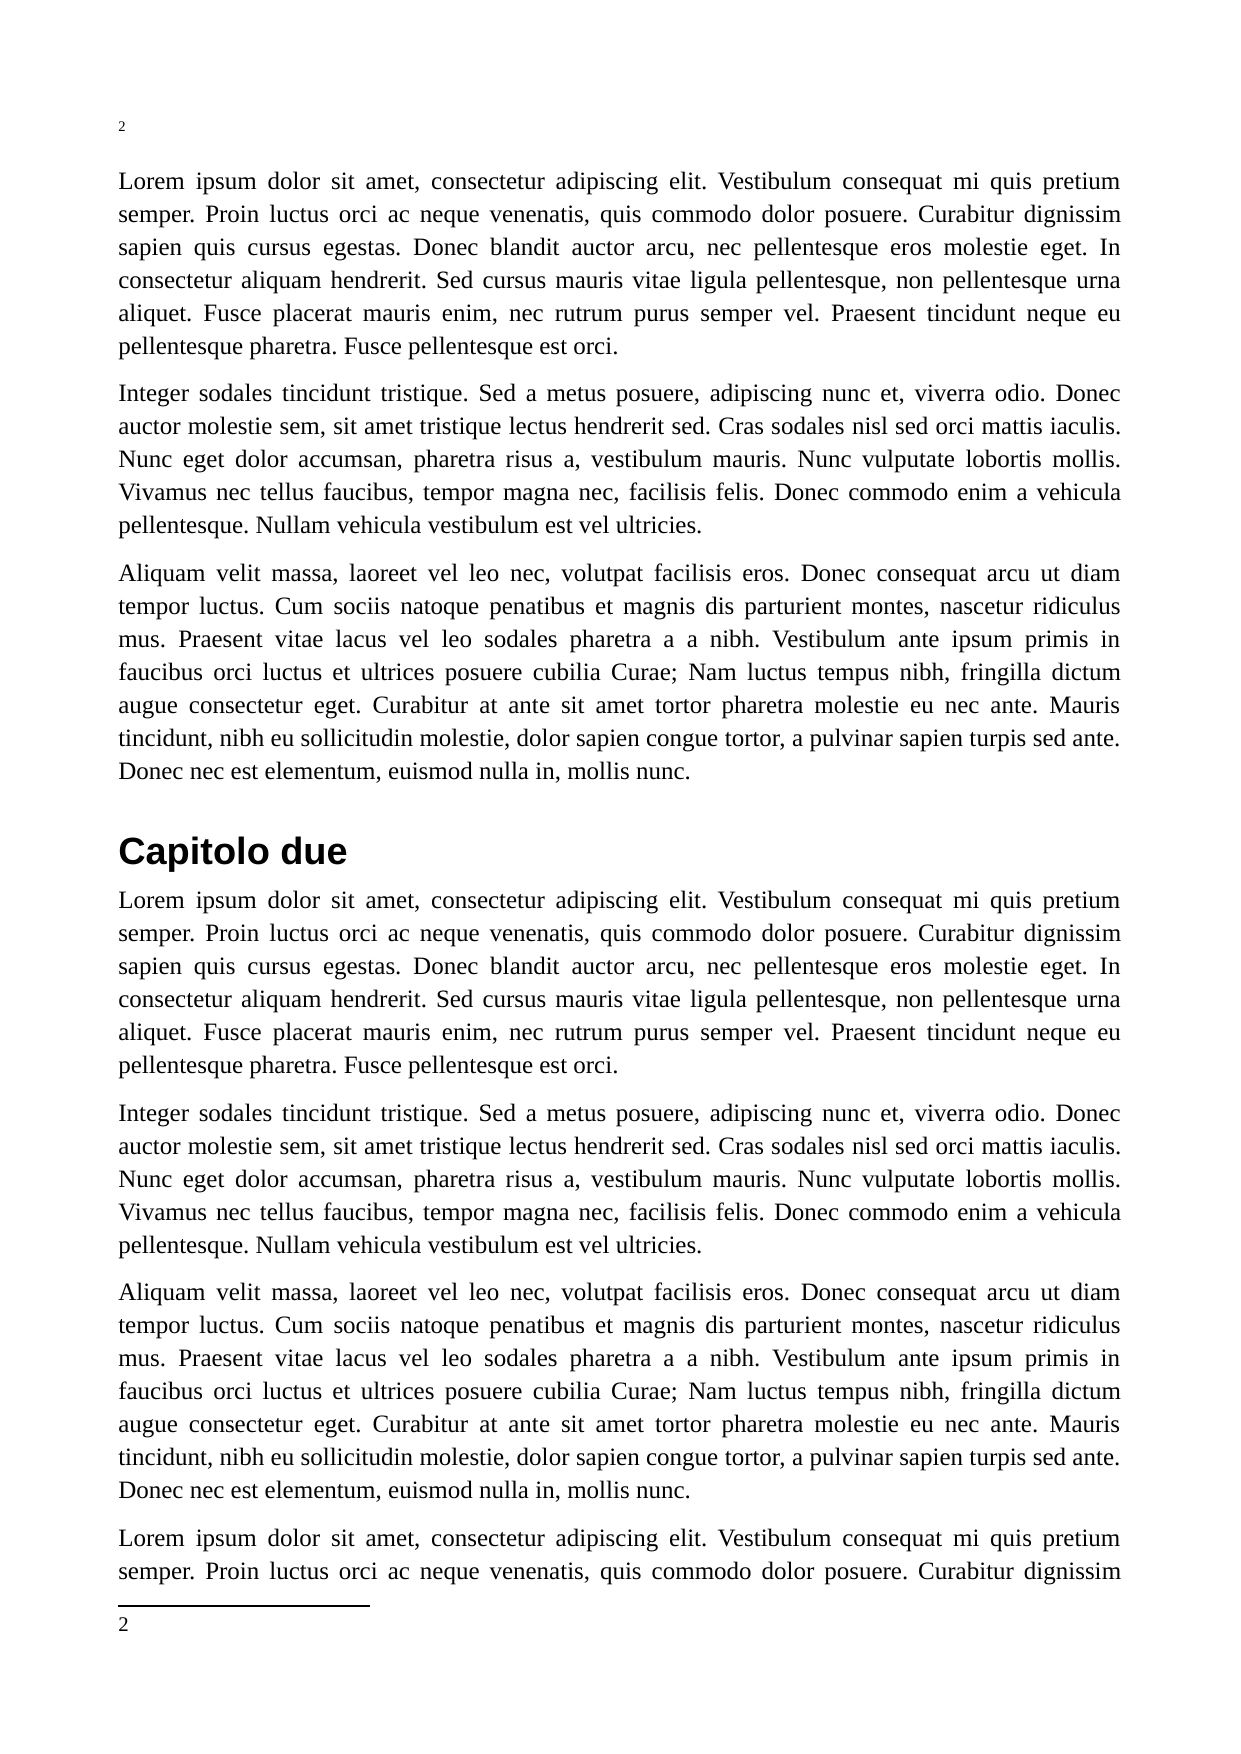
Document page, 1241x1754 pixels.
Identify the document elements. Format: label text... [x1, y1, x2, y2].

text Lorem ipsum dolor sit amet, consectetur adipiscing elit. Vestibulum consequat mi quis pretium semper. Proin luctus orci ac neque venenatis, quis commodo dolor posuere. Curabitur dignissim [118, 1523, 1122, 1585]
text Integer sodales tincidunt tristique. Sed a metus posuere, adipiscing nunc et, viverra odio. Donec auctor molestie sem, sit amet tristique lectus hendrerit sed. Cras sodales nisl sed orci mattis iaculis. Nunc eget dolor accumsan, pharetra risus a, vestibulum mauris. Nunc vulputate lobortis mollis. Vivamus nec tellus faucibus, tempor magna nec, facilisis felis. Donec commodo enim a vehicula pellentesque. Nullam vehicula vestibulum est vel ultricies. [118, 378, 1122, 539]
subtitle Capitolo due [118, 829, 1122, 872]
text Lorem ipsum dolor sit amet, consectetur adipiscing elit. Vestibulum consequat mi quis pretium semper. Proin luctus orci ac neque venenatis, quis commodo dolor posuere. Curabitur dignissim sapien quis cursus egestas. Donec blandit auctor arcu, nec pellentesque eros molestie eget. In consectetur aliquam hendrerit. Sed cursus mauris vitae ligula pellentesque, non pellentesque urna aliquet. Fusce placerat mauris enim, nec rutrum purus semper vel. Praesent tincidunt neque eu pellentesque pharetra. Fusce pellentesque est orci. [118, 885, 1122, 1079]
text Lorem ipsum dolor sit amet, consectetur adipiscing elit. Vestibulum consequat mi quis pretium semper. Proin luctus orci ac neque venenatis, quis commodo dolor posuere. Curabitur dignissim sapien quis cursus egestas. Donec blandit auctor arcu, nec pellentesque eros molestie eget. In consectetur aliquam hendrerit. Sed cursus mauris vitae ligula pellentesque, non pellentesque urna aliquet. Fusce placerat mauris enim, nec rutrum purus semper vel. Praesent tincidunt neque eu pellentesque pharetra. Fusce pellentesque est orci. [118, 166, 1122, 359]
text Integer sodales tincidunt tristique. Sed a metus posuere, adipiscing nunc et, viverra odio. Donec auctor molestie sem, sit amet tristique lectus hendrerit sed. Cras sodales nisl sed orci mattis iaculis. Nunc eget dolor accumsan, pharetra risus a, vestibulum mauris. Nunc vulputate lobortis mollis. Vivamus nec tellus faucibus, tempor magna nec, facilisis felis. Donec commodo enim a vehicula pellentesque. Nullam vehicula vestibulum est vel ultricies. [118, 1098, 1122, 1258]
text Aliquam velit massa, laoreet vel leo nec, volutpat facilisis eros. Donec consequat arcu ut diam tempor luctus. Cum sociis natoque penatibus et magnis dis parturient montes, nascetur ridiculus mus. Praesent vitae lacus vel leo sodales pharetra a a nibh. Vestibulum ante ipsum primis in faucibus orci luctus et ultrices posuere cubilia Curae; Nam luctus tempus nibh, fringilla dictum augue consectetur eget. Curabitur at ante sit amet tortor pharetra molestie eu nec ante. Mauris tincidunt, nibh eu sollicitudin molestie, dolor sapien congue tortor, a pulvinar sapien turpis sed ante. Donec nec est elementum, euismod nulla in, mollis nunc. [118, 558, 1122, 785]
text Aliquam velit massa, laoreet vel leo nec, volutpat facilisis eros. Donec consequat arcu ut diam tempor luctus. Cum sociis natoque penatibus et magnis dis parturient montes, nascetur ridiculus mus. Praesent vitae lacus vel leo sodales pharetra a a nibh. Vestibulum ante ipsum primis in faucibus orci luctus et ultrices posuere cubilia Curae; Nam luctus tempus nibh, fringilla dictum augue consectetur eget. Curabitur at ante sit amet tortor pharetra molestie eu nec ante. Mauris tincidunt, nibh eu sollicitudin molestie, dolor sapien congue tortor, a pulvinar sapien turpis sed ante. Donec nec est elementum, euismod nulla in, mollis nunc. [118, 1277, 1122, 1504]
